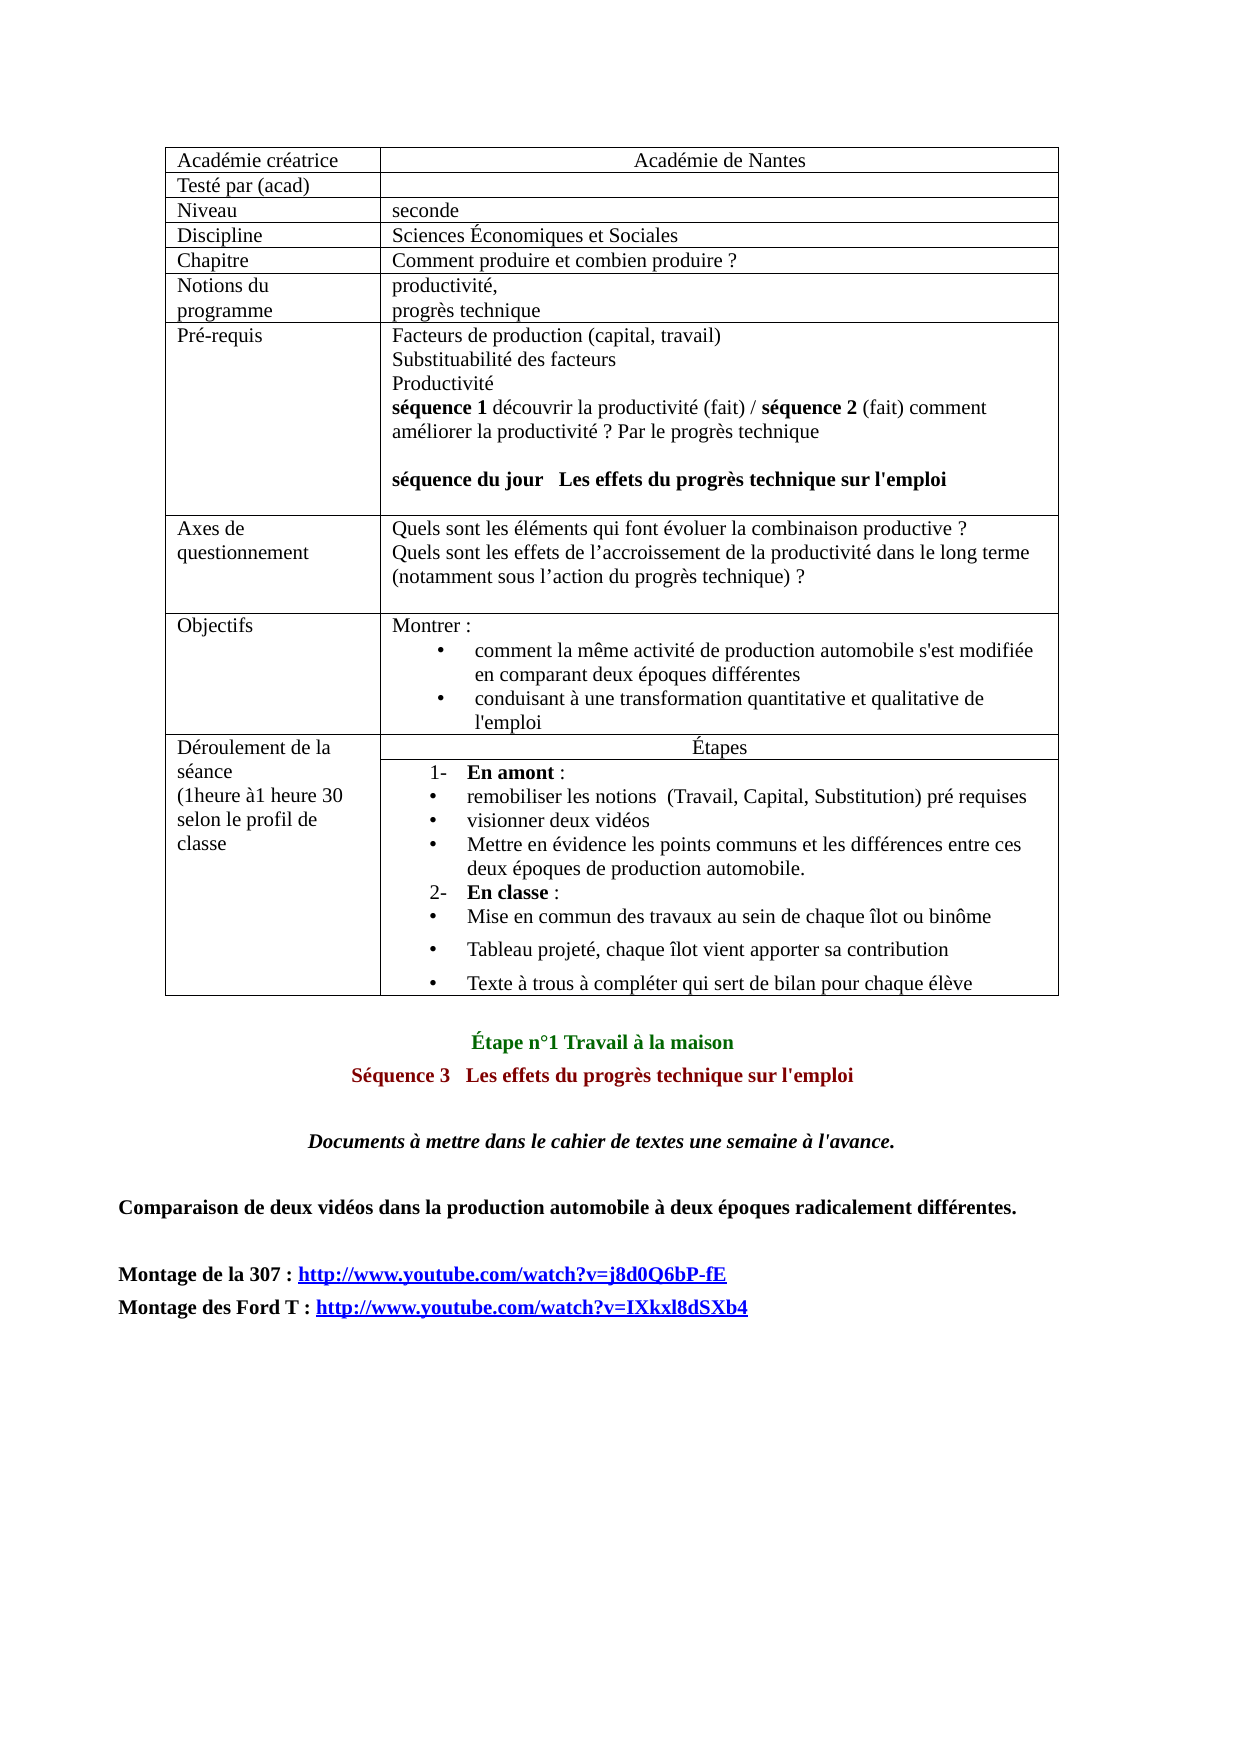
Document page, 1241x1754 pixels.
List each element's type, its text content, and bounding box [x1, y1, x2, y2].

table_cell Axes de questionnement [166, 516, 380, 612]
text Séquence 3 Les effets du progrès technique sur l'emploi [118, 1063, 1087, 1087]
table_cell Sciences Économiques et Sociales [381, 223, 1058, 247]
table_cell Étapes [381, 735, 1058, 759]
table_cell [381, 173, 1058, 197]
table_cell productivité, progrès technique [381, 274, 1058, 322]
table_cell Quels sont les éléments qui font évoluer la combinaison productive ? Quels sont les effets de l’accroissement de la productivité dans le long terme (notamment sous l’action du progrès technique) ? [381, 516, 1058, 612]
table_cell seconde [381, 198, 1058, 222]
table_cell Notions du programme [166, 274, 380, 322]
table_cell Discipline [166, 223, 380, 247]
text Comparaison de deux vidéos dans la production automobile à deux époques radicalement différentes. [118, 1195, 1087, 1219]
table_cell Comment produire et combien produire ? [381, 248, 1058, 272]
table_cell Facteurs de production (capital, travail) Substituabilité des facteurs Productivité séquence 1 découvrir la productivité (fait) / séquence 2 (fait) comment améliorer la productivité ? Par le progrès technique séquence du jour Les effets du progrès technique sur l'emploi [381, 323, 1058, 515]
table_cell Chapitre [166, 248, 380, 272]
table_cell Testé par (acad) [166, 173, 380, 197]
text Montage de la 307 : http://www.youtube.com/watch?v=j8d0Q6bP-fE [118, 1262, 1087, 1286]
table_cell Niveau [166, 198, 380, 222]
text Étape n°1 Travail à la maison [118, 1030, 1087, 1054]
table_cell Montrer : comment la même activité de production automobile s'est modifiée en comparant deux époques différentes conduisant à une transformation quantitative et qualitative de l'emploi [381, 614, 1058, 734]
table_header Académie de Nantes [381, 148, 1058, 172]
text Documents à mettre dans le cahier de textes une semaine à l'avance. [118, 1129, 1087, 1153]
table_cell Pré-requis [166, 323, 380, 515]
table_cell Déroulement de la séance (1heure à1 heure 30 selon le profil de classe [166, 735, 380, 994]
table_cell Objectifs [166, 614, 380, 734]
table_cell En amont : remobiliser les notions (Travail, Capital, Substitution) pré requises visionner deux vidéos Mettre en évidence les points communs et les différences entre ces deux époques de production automobile. En classe : Mise en commun des travaux au sein de chaque îlot ou binôme Tableau projeté, chaque îlot vient apporter sa contribution Texte à trous à compléter qui sert de bilan pour chaque élève [381, 760, 1058, 994]
table_header Académie créatrice [166, 148, 380, 172]
text Montage des Ford T : http://www.youtube.com/watch?v=IXkxl8dSXb4 [118, 1295, 1087, 1319]
